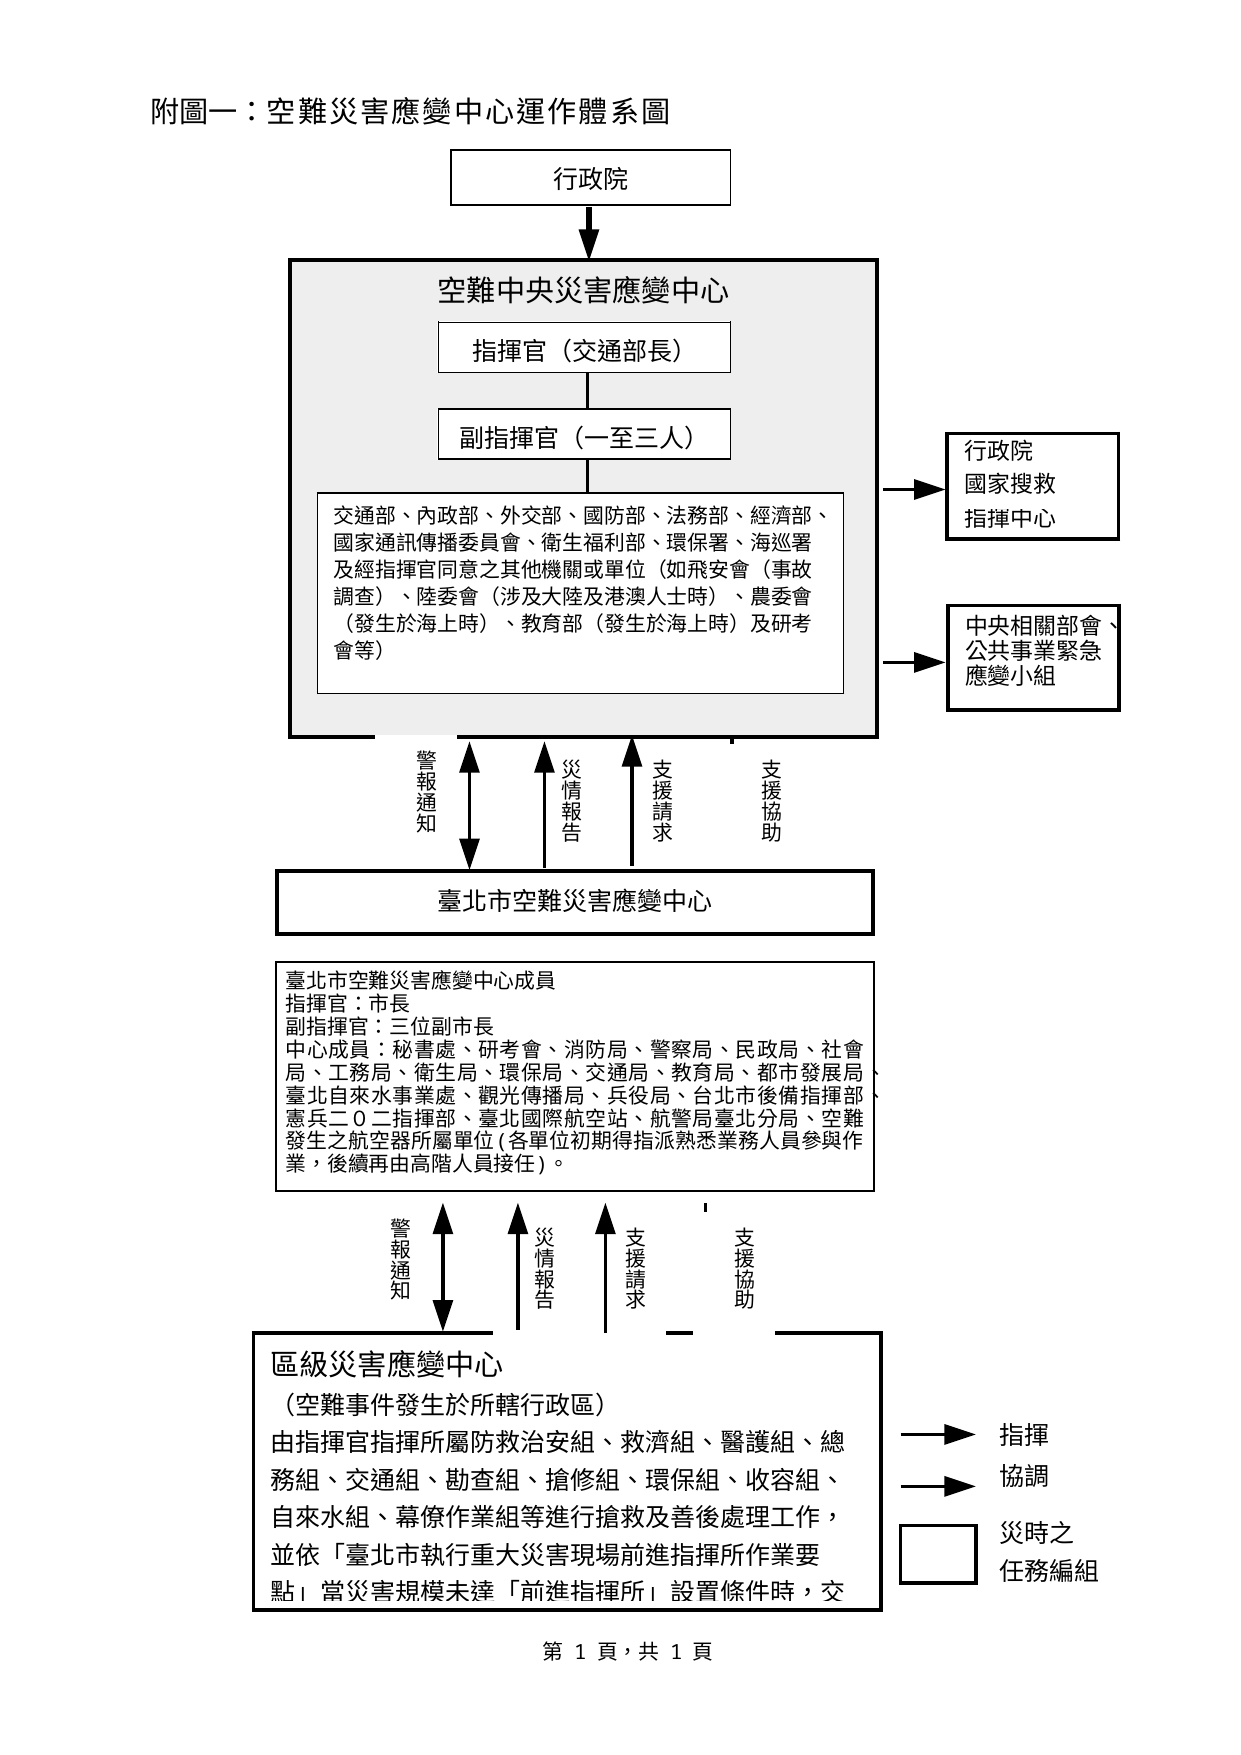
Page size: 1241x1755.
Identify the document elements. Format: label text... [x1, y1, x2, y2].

text 協調 [999, 1452, 1191, 1494]
text 支援協助 [730, 1227, 767, 1322]
text 災時之 [999, 1513, 1191, 1550]
text 行政院 [964, 443, 1102, 464]
text 支援協助 [756, 759, 794, 854]
text 災情報告 [530, 1227, 567, 1322]
text 支援請求 [621, 1227, 658, 1322]
text 行政院 [467, 158, 715, 196]
text 指揮 [999, 1411, 1191, 1452]
text 由指揮官指揮所屬防救治安組、救濟組、醫護組、總務組、交通組、勘查組、搶修組、環保組、收容組、自來水組、幕僚作業組等進行搶救及善後處理工作，並依「臺北市執行重大災害現場前進指揮所作業要點」當災害規模未達「前進指揮所」設置條件時，交通局或區公所應依平時災害處理程序，視救災需求設立現場指揮站。 [270, 1422, 864, 1601]
text 國家搜救 [964, 476, 1102, 497]
text 指揮中心 [964, 509, 1102, 530]
text 臺北市空難災害應變中心成員 [285, 970, 865, 993]
text 指揮官（交通部長） [454, 331, 714, 364]
text 中央相關部會、公共事業緊急應變小組 [965, 614, 1102, 689]
text 災情報告 [556, 759, 594, 854]
text 指揮官：市長 [285, 993, 865, 1016]
text 支援請求 [648, 759, 685, 854]
text 副指揮官（一至三人） [454, 417, 714, 451]
text （空難事件發生於所轄行政區） [270, 1384, 864, 1422]
text 警報通知 [385, 1218, 423, 1313]
text 副指揮官：三位副市長 [285, 1016, 865, 1039]
text 附圖一：空難災害應變中心運作體系圖 [150, 89, 1106, 131]
text 中心成員：秘書處、研考會、消防局、警察局、民政局、社會局、工務局、衛生局、環保局、交通局、教育局、都市發展局、臺北自來水事業處、觀光傳播局、兵役局、台北市後備指揮部、憲兵二０二指揮部、臺北國際航空站、航警局臺北分局、空難發生之航空器所屬單位(各單位初期得指派熟悉業務人員參與作業，後續再由高階人員接任)。 [285, 1039, 865, 1176]
text 臺北市空難災害應變中心 [294, 880, 856, 918]
text 區級災害應變中心 [270, 1342, 864, 1384]
text 警報通知 [412, 750, 449, 845]
text 交通部、內政部、外交部、國防部、法務部、經濟部、國家通訊傳播委員會、衛生福利部、環保署、海巡署及經指揮官同意之其他機關或單位（如飛安會（事故調查）、陸委會（涉及大陸及港澳人士時）、農委會（發生於海上時）、教育部（發生於海上時）及研考會等） [333, 501, 828, 664]
text 任務編組 [999, 1550, 1191, 1588]
